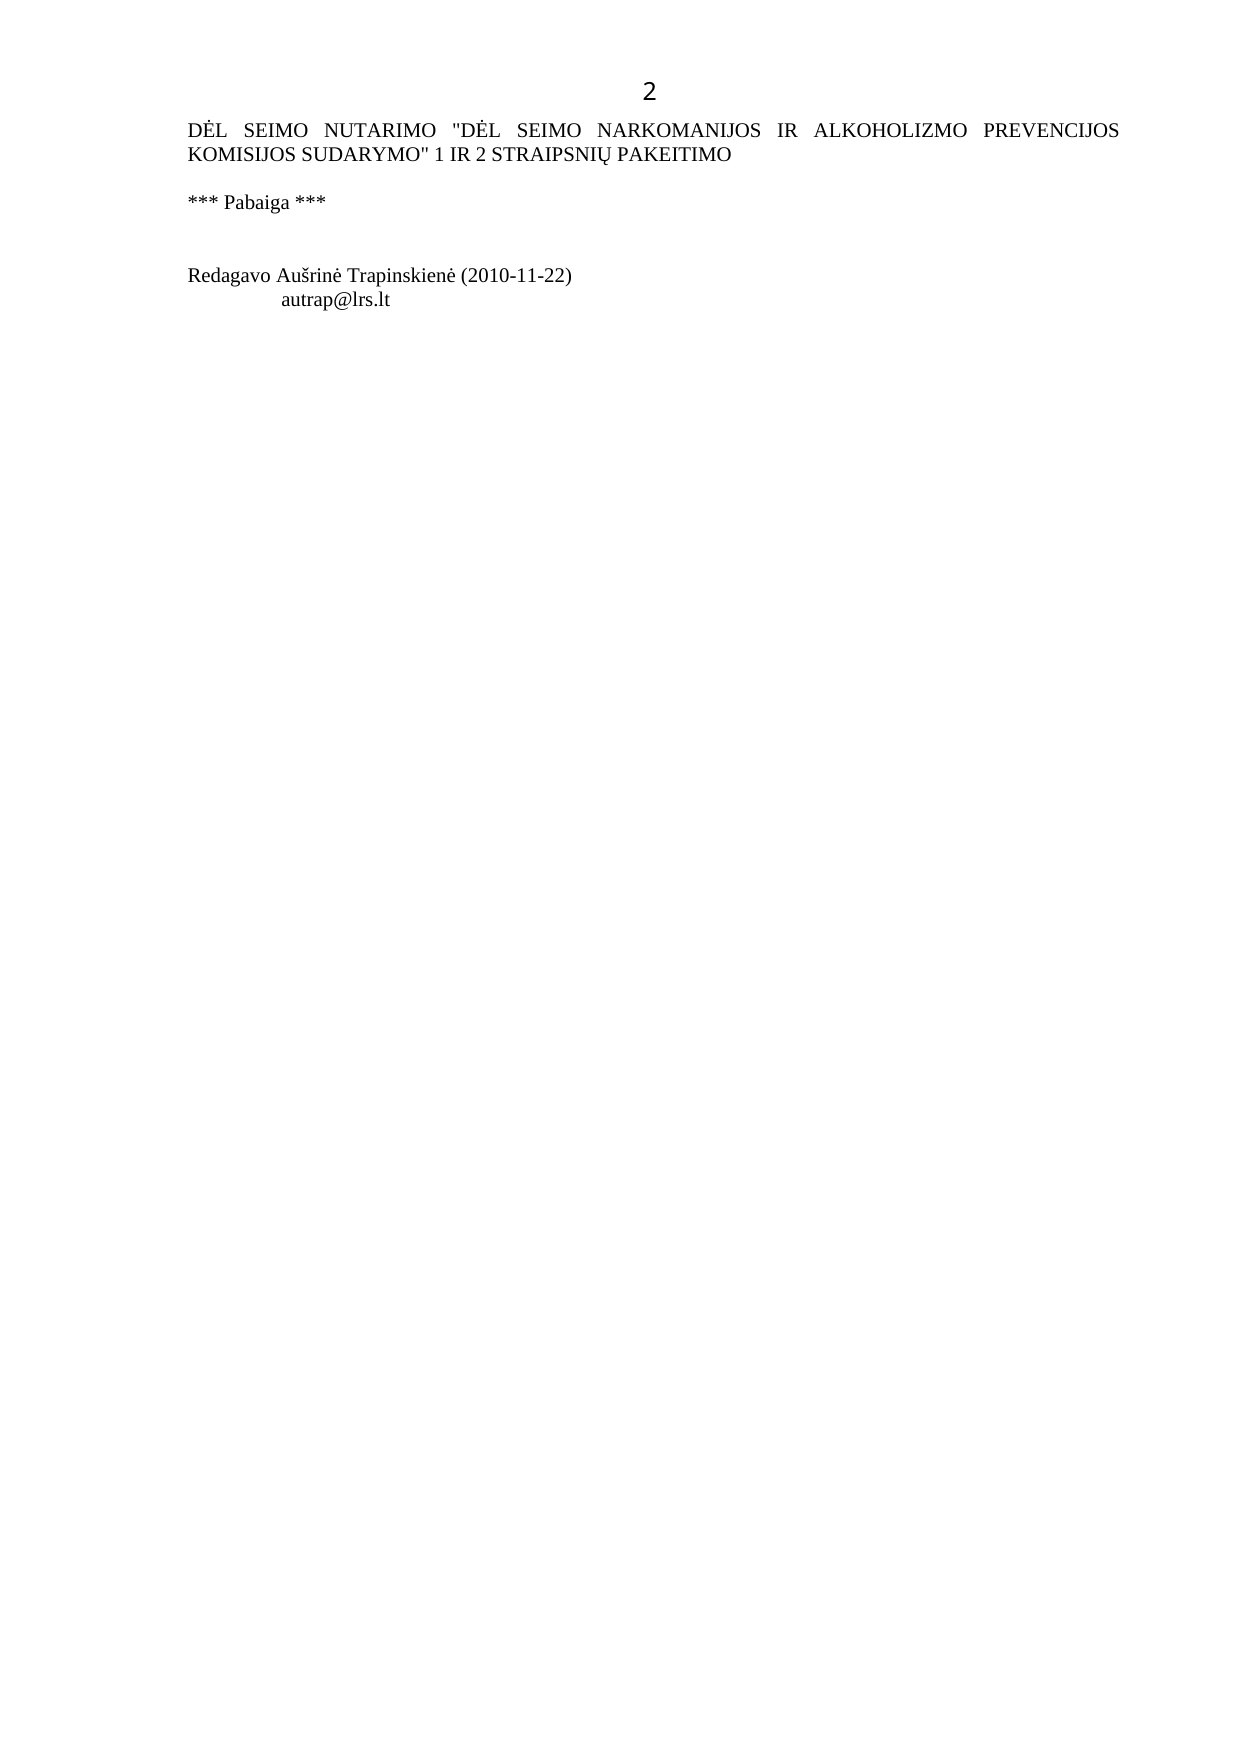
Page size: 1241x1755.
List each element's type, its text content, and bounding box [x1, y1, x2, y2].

text autrap@lrs.lt [187, 287, 1120, 311]
text Redagavo Aušrinė Trapinskienė (2010-11-22) [187, 262, 1120, 287]
text *** Pabaiga *** [187, 190, 1120, 214]
text DĖL SEIMO NUTARIMO "DĖL SEIMO NARKOMANIJOS IR ALKOHOLIZMO PREVENCIJOS KOMISIJOS SUDARYMO" 1 IR 2 STRAIPSNIŲ PAKEITIMO [187, 118, 1120, 166]
